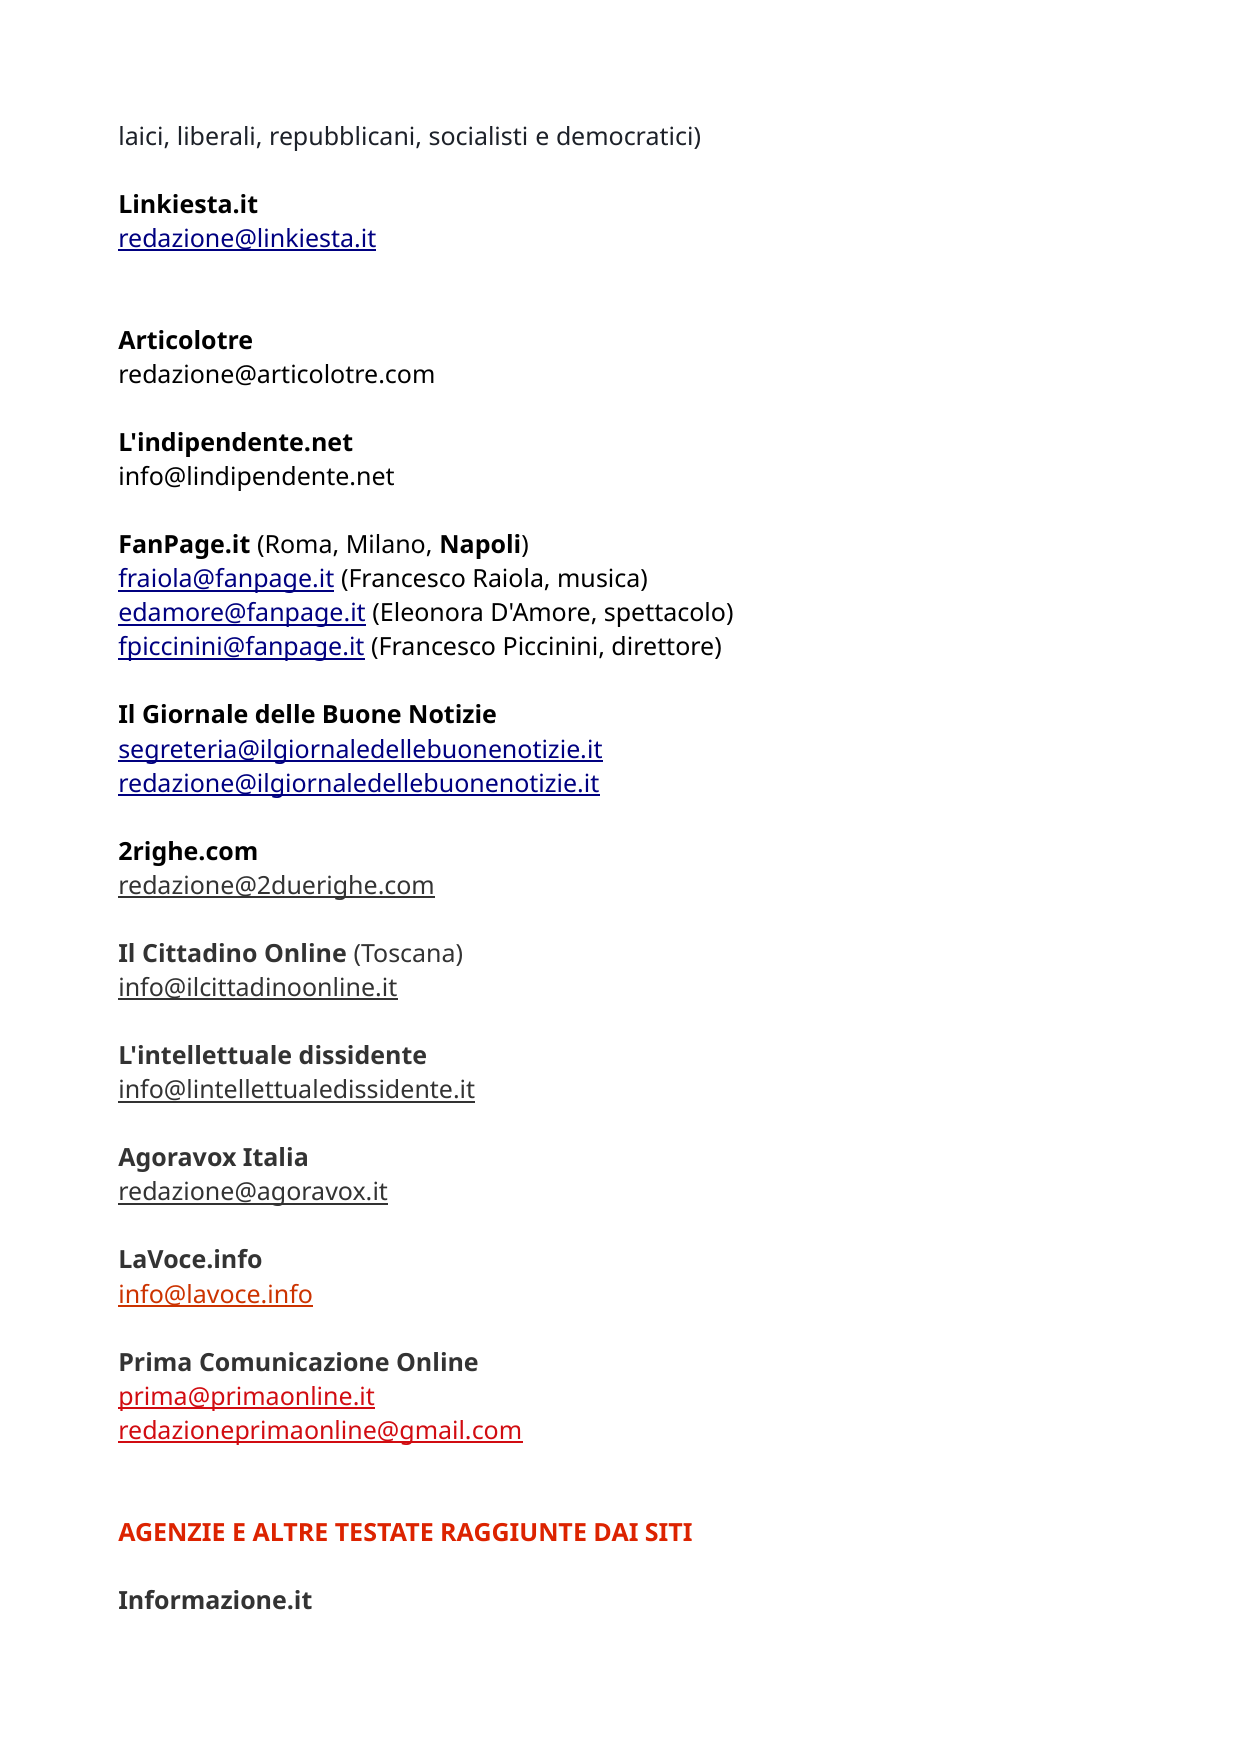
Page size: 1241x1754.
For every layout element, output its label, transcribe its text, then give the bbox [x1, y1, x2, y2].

text laici, liberali, repubblicani, socialisti e democratici) [118, 118, 1122, 152]
text fraiola@fanpage.it (Francesco Raiola, musica) [118, 561, 1122, 595]
text info@lintellettualedissidente.it [118, 1072, 1122, 1106]
text Agoravox Italia [118, 1140, 1122, 1174]
text 2righe.com [118, 833, 1122, 867]
text AGENZIE E ALTRE TESTATE RAGGIUNTE DAI SITI [118, 1515, 1122, 1549]
text info@lindipendente.net [118, 459, 1122, 493]
text redazioneprimaonline@gmail.com [118, 1412, 1122, 1447]
text FanPage.it (Roma, Milano, Napoli) [118, 527, 1122, 561]
text fpiccinini@fanpage.it (Francesco Piccinini, direttore) [118, 629, 1122, 697]
text info@lavoce.info [118, 1276, 1122, 1310]
text redazione@ilgiornaledellebuonenotizie.it [118, 765, 1122, 799]
text prima@primaonline.it [118, 1378, 1122, 1412]
text info@ilcittadinoonline.it [118, 970, 1122, 1004]
text LaVoce.info [118, 1242, 1122, 1276]
text Linkiesta.it [118, 186, 1122, 220]
text segreteria@ilgiornaledellebuonenotizie.it [118, 731, 1122, 765]
text Articolotre [118, 322, 1122, 357]
text redazione@linkiesta.it [118, 220, 1122, 254]
text Il Cittadino Online (Toscana) [118, 936, 1122, 970]
text redazione@agoravox.it [118, 1174, 1122, 1208]
text Prima Comunicazione Online [118, 1344, 1122, 1378]
text edamore@fanpage.it (Eleonora D'Amore, spettacolo) [118, 595, 1122, 629]
text Informazione.it [118, 1583, 1122, 1617]
text L'indipendente.net [118, 425, 1122, 459]
text redazione@2duerighe.com [118, 867, 1122, 902]
text L'intellettuale dissidente [118, 1038, 1122, 1072]
text Il Giornale delle Buone Notizie [118, 697, 1122, 731]
text redazione@articolotre.com [118, 357, 1122, 391]
